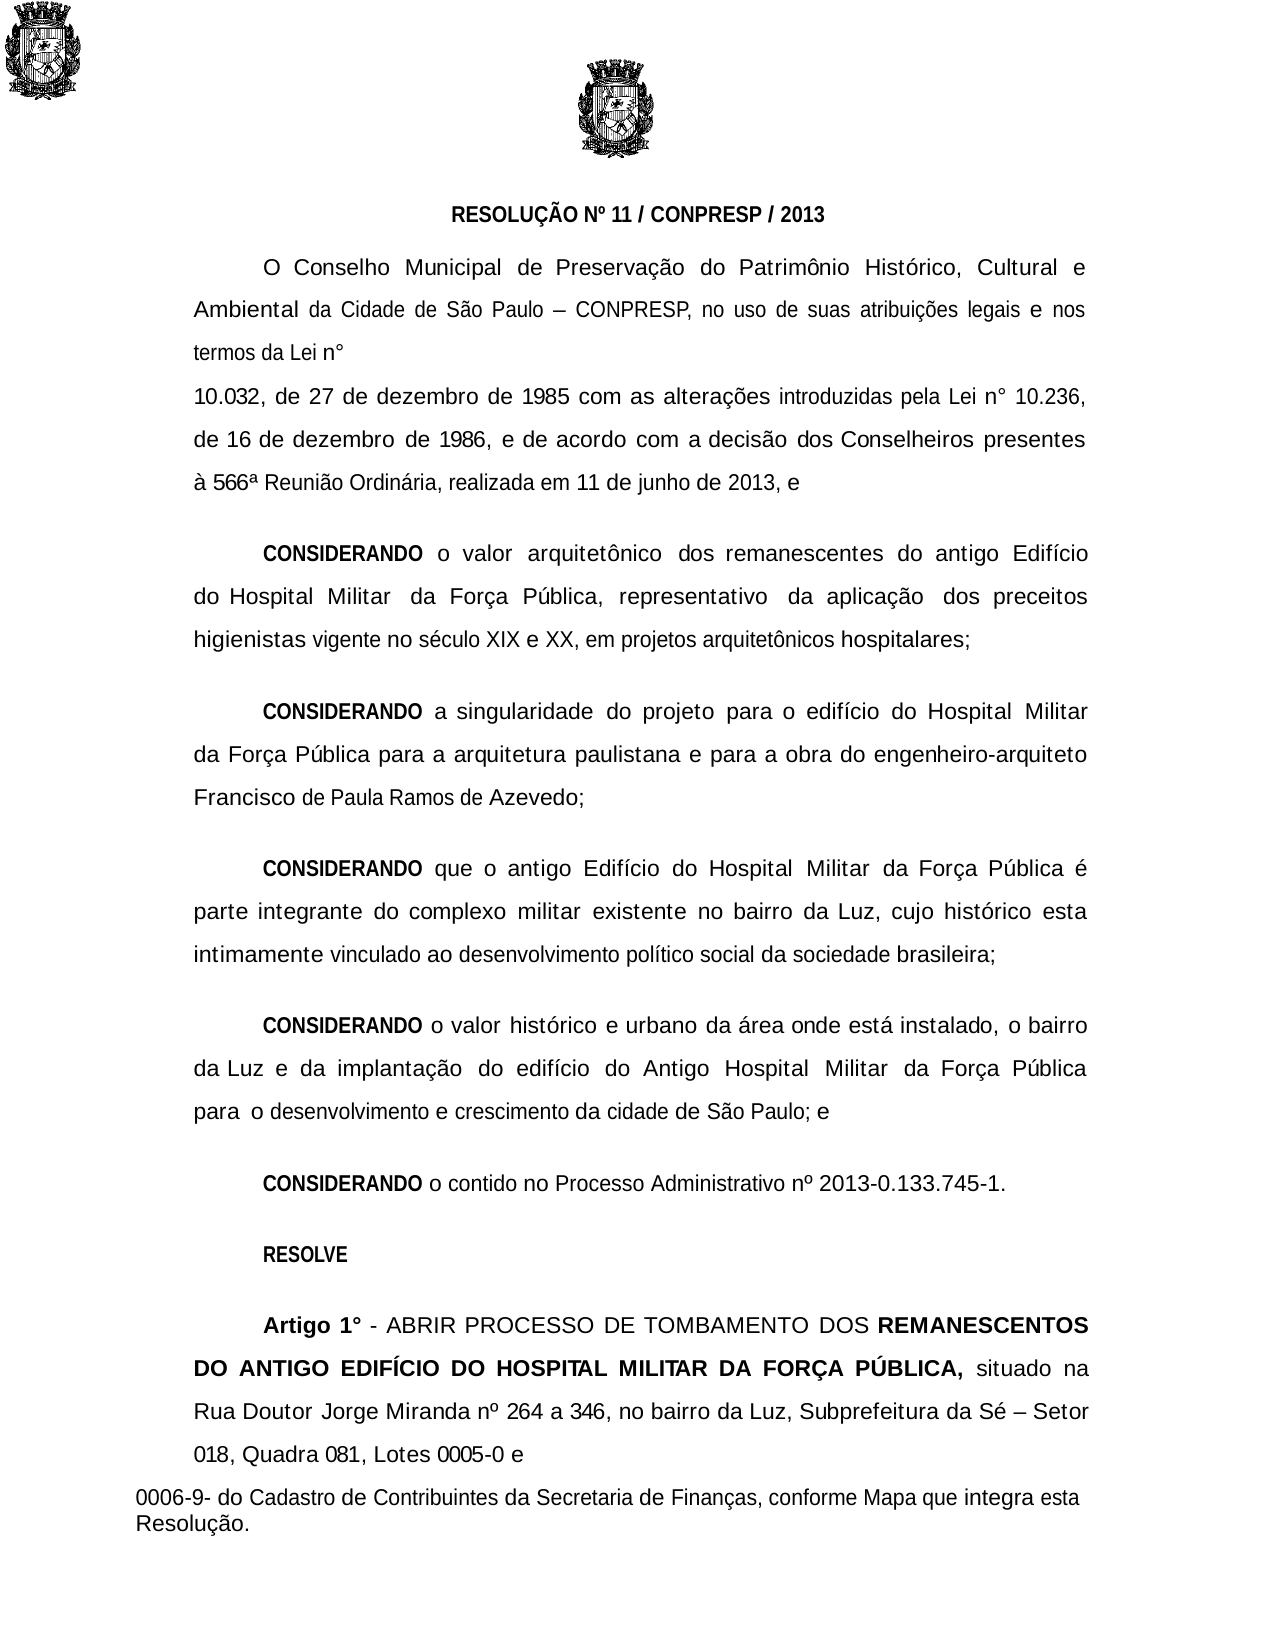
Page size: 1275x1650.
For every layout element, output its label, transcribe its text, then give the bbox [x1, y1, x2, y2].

text Artigo 1° - ABRIR PROCESSO DE TOMBAMENTO DOS REMANESCENTOS DO ANTIGO EDIFÍCIO DO HOSPITAL MILITAR DA FORÇA PÚBLICA, situado na Rua Doutor Jorge Miranda nº 264 a 346, no bairro da Luz, Subprefeitura da Sé – Setor 018, Quadra 081, Lotes 0005-0 e [193, 1312, 1089, 1467]
text O Conselho Municipal de Preservação do Patrimônio Histórico, Cultural e Ambiental da Cidade de São Paulo – CONPRESP, no uso de suas atribuições legais e nos termos da Lei n° [193, 253, 1086, 366]
picture [573, 57, 658, 160]
text CONSIDERANDO o valor histórico e urbano da área onde está instalado, o bairro da Luz e da implantação do edifício do Antigo Hospital Militar da Força Pública para o desenvolvimento e crescimento da cidade de São Paulo; e [193, 1012, 1088, 1124]
text 0006-9- do Cadastro de Contribuintes da Secretaria de Finanças, conforme Mapa que integra esta Resolução. [135, 1484, 1096, 1537]
text CONSIDERANDO o contido no Processo Administrativo nº 2013-0.133.745-1. [263, 1170, 1096, 1196]
text 10.032, de 27 de dezembro de 1985 com as alterações introduzidas pela Lei n° 10.236, de 16 de dezembro de 1986, e de acordo com a decisão dos Conselheiros presentes à 566ª Reunião Ordinária, realizada em 11 de junho de 2013, e [193, 383, 1086, 495]
text CONSIDERANDO o valor arquitetônico dos remanescentes do antigo Edifício do Hospital Militar da Força Pública, representativo da aplicação dos preceitos higienistas vigente no século XIX e XX, em projetos arquitetônicos hospitalares; [193, 540, 1089, 653]
text RESOLUÇÃO Nº 11 / CONPRESP / 2013 [447, 201, 829, 227]
text CONSIDERANDO que o antigo Edifício do Hospital Militar da Força Pública é parte integrante do complexo militar existente no bairro da Luz, cujo histórico esta intimamente vinculado ao desenvolvimento político social da sociedade brasileira; [193, 855, 1088, 967]
picture [0, 0, 85, 102]
text CONSIDERANDO a singularidade do projeto para o edifício do Hospital Militar da Força Pública para a arquitetura paulistana e para a obra do engenheiro-arquiteto Francisco de Paula Ramos de Azevedo; [193, 698, 1088, 810]
text RESOLVE [263, 1241, 1096, 1267]
